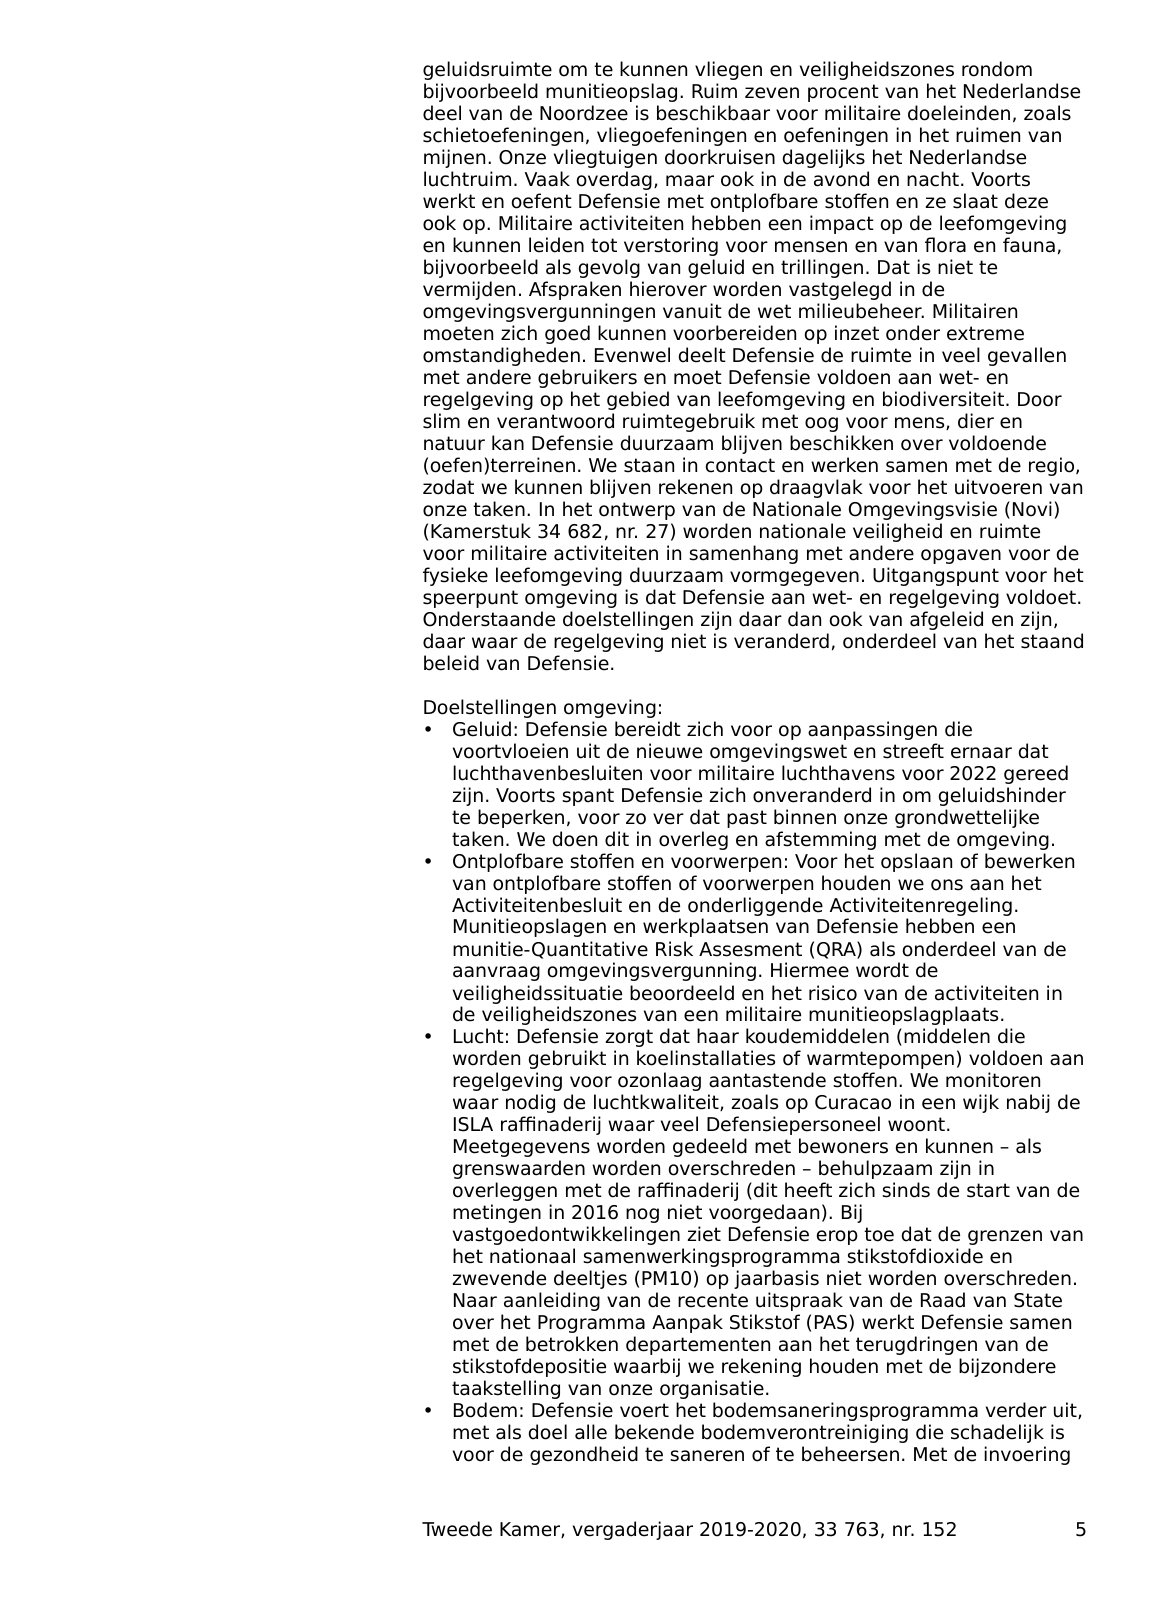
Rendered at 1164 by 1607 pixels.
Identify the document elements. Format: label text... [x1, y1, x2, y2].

text Doelstellingen omgeving: [422, 697, 1087, 719]
text • Ontplofbare stoffen en voorwerpen: Voor het opslaan of bewerken van ontplofbare stoffen of voorwerpen houden we ons aan het Activiteitenbesluit en de onderliggende Activiteitenregeling. Munitieopslagen en werkplaatsen van Defensie hebben een munitie-Quantitative Risk Assesment (QRA) als onderdeel van de aanvraag omgevingsvergunning. Hiermee wordt de veiligheidssituatie beoordeeld en het risico van de activiteiten in de veiligheidszones van een militaire munitieopslagplaats. [422, 851, 1087, 1026]
text • Lucht: Defensie zorgt dat haar koudemiddelen (middelen die worden gebruikt in koelinstallaties of warmtepompen) voldoen aan regelgeving voor ozonlaag aantastende stoffen. We monitoren waar nodig de luchtkwaliteit, zoals op Curacao in een wijk nabij de ISLA raffinaderij waar veel Defensiepersoneel woont. Meetgegevens worden gedeeld met bewoners en kunnen – als grenswaarden worden overschreden – behulpzaam zijn in overleggen met de raffinaderij (dit heeft zich sinds de start van de metingen in 2016 nog niet voorgedaan). Bij vastgoedontwikkelingen ziet Defensie erop toe dat de grenzen van het nationaal samenwerkingsprogramma stikstofdioxide en zwevende deeltjes (PM10) op jaarbasis niet worden overschreden. Naar aanleiding van de recente uitspraak van de Raad van State over het Programma Aanpak Stikstof (PAS) werkt Defensie samen met de betrokken departementen aan het terugdringen van de stikstofdepositie waarbij we rekening houden met de bijzondere taakstelling van onze organisatie. [422, 1026, 1087, 1400]
text • Geluid: Defensie bereidt zich voor op aanpassingen die voortvloeien uit de nieuwe omgevingswet en streeft ernaar dat luchthavenbesluiten voor militaire luchthavens voor 2022 gereed zijn. Voorts spant Defensie zich onveranderd in om geluidshinder te beperken, voor zo ver dat past binnen onze grondwettelijke taken. We doen dit in overleg en afstemming met de omgeving. [422, 719, 1087, 851]
text • Bodem: Defensie voert het bodemsaneringsprogramma verder uit, met als doel alle bekende bodemverontreiniging die schadelijk is voor de gezondheid te saneren of te beheersen. Met de invoering [422, 1400, 1087, 1466]
text geluidsruimte om te kunnen vliegen en veiligheidszones rondom bijvoorbeeld munitieopslag. Ruim zeven procent van het Nederlandse deel van de Noordzee is beschikbaar voor militaire doeleinden, zoals schietoefeningen, vliegoefeningen en oefeningen in het ruimen van mijnen. Onze vliegtuigen doorkruisen dagelijks het Nederlandse luchtruim. Vaak overdag, maar ook in de avond en nacht. Voorts werkt en oefent Defensie met ontplofbare stoffen en ze slaat deze ook op. Militaire activiteiten hebben een impact op de leefomgeving en kunnen leiden tot verstoring voor mensen en van flora en fauna, bijvoorbeeld als gevolg van geluid en trillingen. Dat is niet te vermijden. Afspraken hierover worden vastgelegd in de omgevingsvergunningen vanuit de wet milieubeheer. Militairen moeten zich goed kunnen voorbereiden op inzet onder extreme omstandigheden. Evenwel deelt Defensie de ruimte in veel gevallen met andere gebruikers en moet Defensie voldoen aan wet- en regelgeving op het gebied van leefomgeving en biodiversiteit. Door slim en verantwoord ruimtegebruik met oog voor mens, dier en natuur kan Defensie duurzaam blijven beschikken over voldoende (oefen)terreinen. We staan in contact en werken samen met de regio, zodat we kunnen blijven rekenen op draagvlak voor het uitvoeren van onze taken. In het ontwerp van de Nationale Omgevingsvisie (Novi) (Kamerstuk 34 682, nr. 27) worden nationale veiligheid en ruimte voor militaire activiteiten in samenhang met andere opgaven voor de fysieke leefomgeving duurzaam vormgegeven. Uitgangspunt voor het speerpunt omgeving is dat Defensie aan wet- en regelgeving voldoet. Onderstaande doelstellingen zijn daar dan ook van afgeleid en zijn, daar waar de regelgeving niet is veranderd, onderdeel van het staand beleid van Defensie. [422, 59, 1087, 674]
